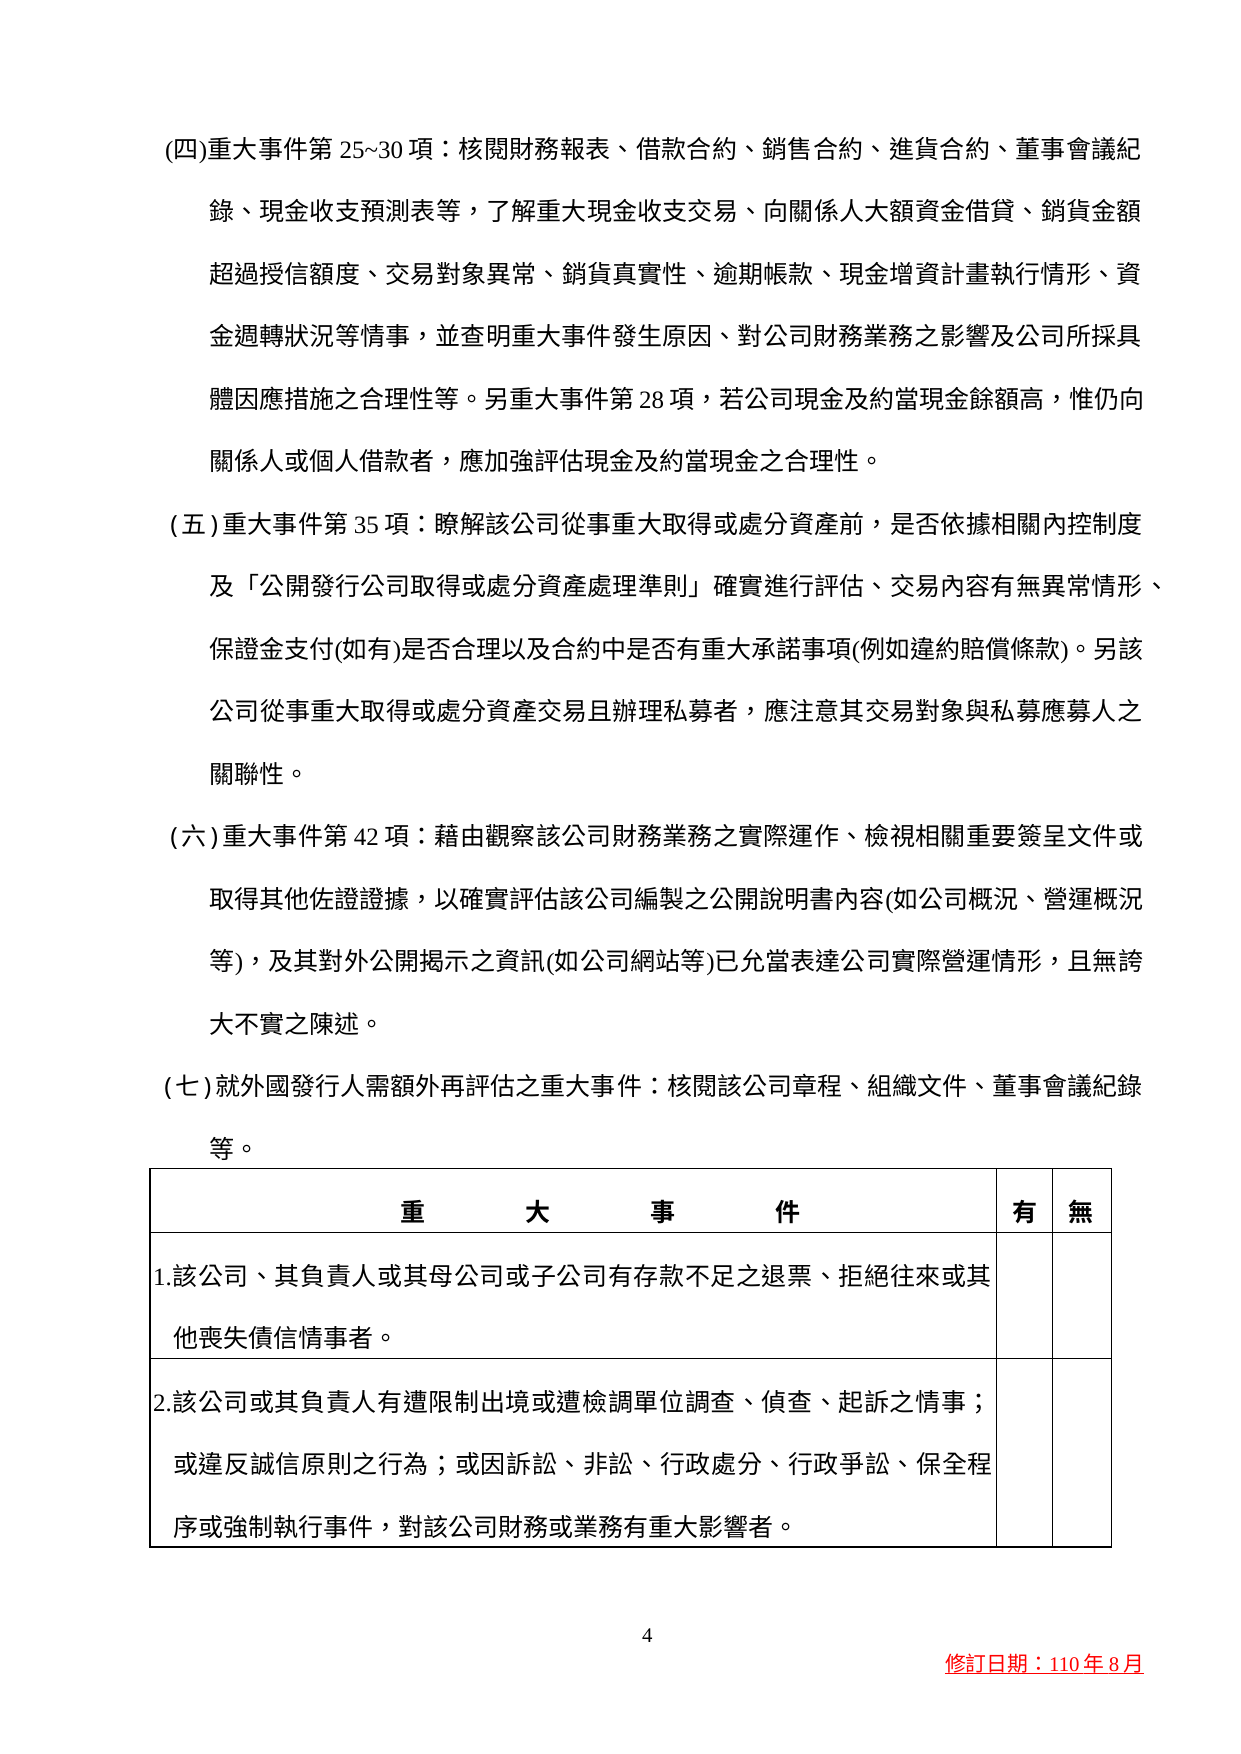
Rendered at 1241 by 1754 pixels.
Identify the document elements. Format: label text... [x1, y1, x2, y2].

table_header 重 大 事 件 [151, 1169, 996, 1232]
table_cell [997, 1359, 1052, 1546]
text (五)重大事件第35項：瞭解該公司從事重大取得或處分資產前，是否依據相關內控制度及「公開發行公司取得或處分資產處理準則」確實進行評估、交易內容有無異常情形、保證金支付(如有)是否合理以及合約中是否有重大承諾事項(例如違約賠償條款)。另該公司從事重大取得或處分資產交易且辦理私募者，應注意其交易對象與私募應募人之關聯性。 [136, 481, 1144, 793]
text (七)就外國發行人需額外再評估之重大事件：核閱該公司章程、組織文件、董事會議紀錄等。 [160, 1043, 1144, 1168]
text (六)重大事件第42項：藉由觀察該公司財務業務之實際運作、檢視相關重要簽呈文件或取得其他佐證證據，以確實評估該公司編製之公開說明書內容(如公司概況、營運概況等)，及其對外公開揭示之資訊(如公司網站等)已允當表達公司實際營運情形，且無誇大不實之陳述。 [136, 793, 1144, 1043]
table_cell [997, 1233, 1052, 1358]
table_cell [1053, 1233, 1111, 1358]
table_header 無 [1053, 1169, 1111, 1232]
table_cell [1053, 1359, 1111, 1546]
text (四)重大事件第25~30項：核閱財務報表、借款合約、銷售合約、進貨合約、董事會議紀錄、現金收支預測表等，了解重大現金收支交易、向關係人大額資金借貸、銷貨金額超過授信額度、交易對象異常、銷貨真實性、逾期帳款、現金增資計畫執行情形、資金週轉狀況等情事，並查明重大事件發生原因、對公司財務業務之影響及公司所採具體因應措施之合理性等。另重大事件第28項，若公司現金及約當現金餘額高，惟仍向關係人或個人借款者，應加強評估現金及約當現金之合理性。 [165, 106, 1144, 481]
table_header 有 [997, 1169, 1052, 1232]
table_cell 1.該公司、其負責人或其母公司或子公司有存款不足之退票、拒絕往來或其他喪失債信情事者。 [151, 1233, 996, 1358]
table_cell 2.該公司或其負責人有遭限制出境或遭檢調單位調查、偵查、起訴之情事；或違反誠信原則之行為；或因訴訟、非訟、行政處分、行政爭訟、保全程序或強制執行事件，對該公司財務或業務有重大影響者。 [151, 1359, 996, 1546]
